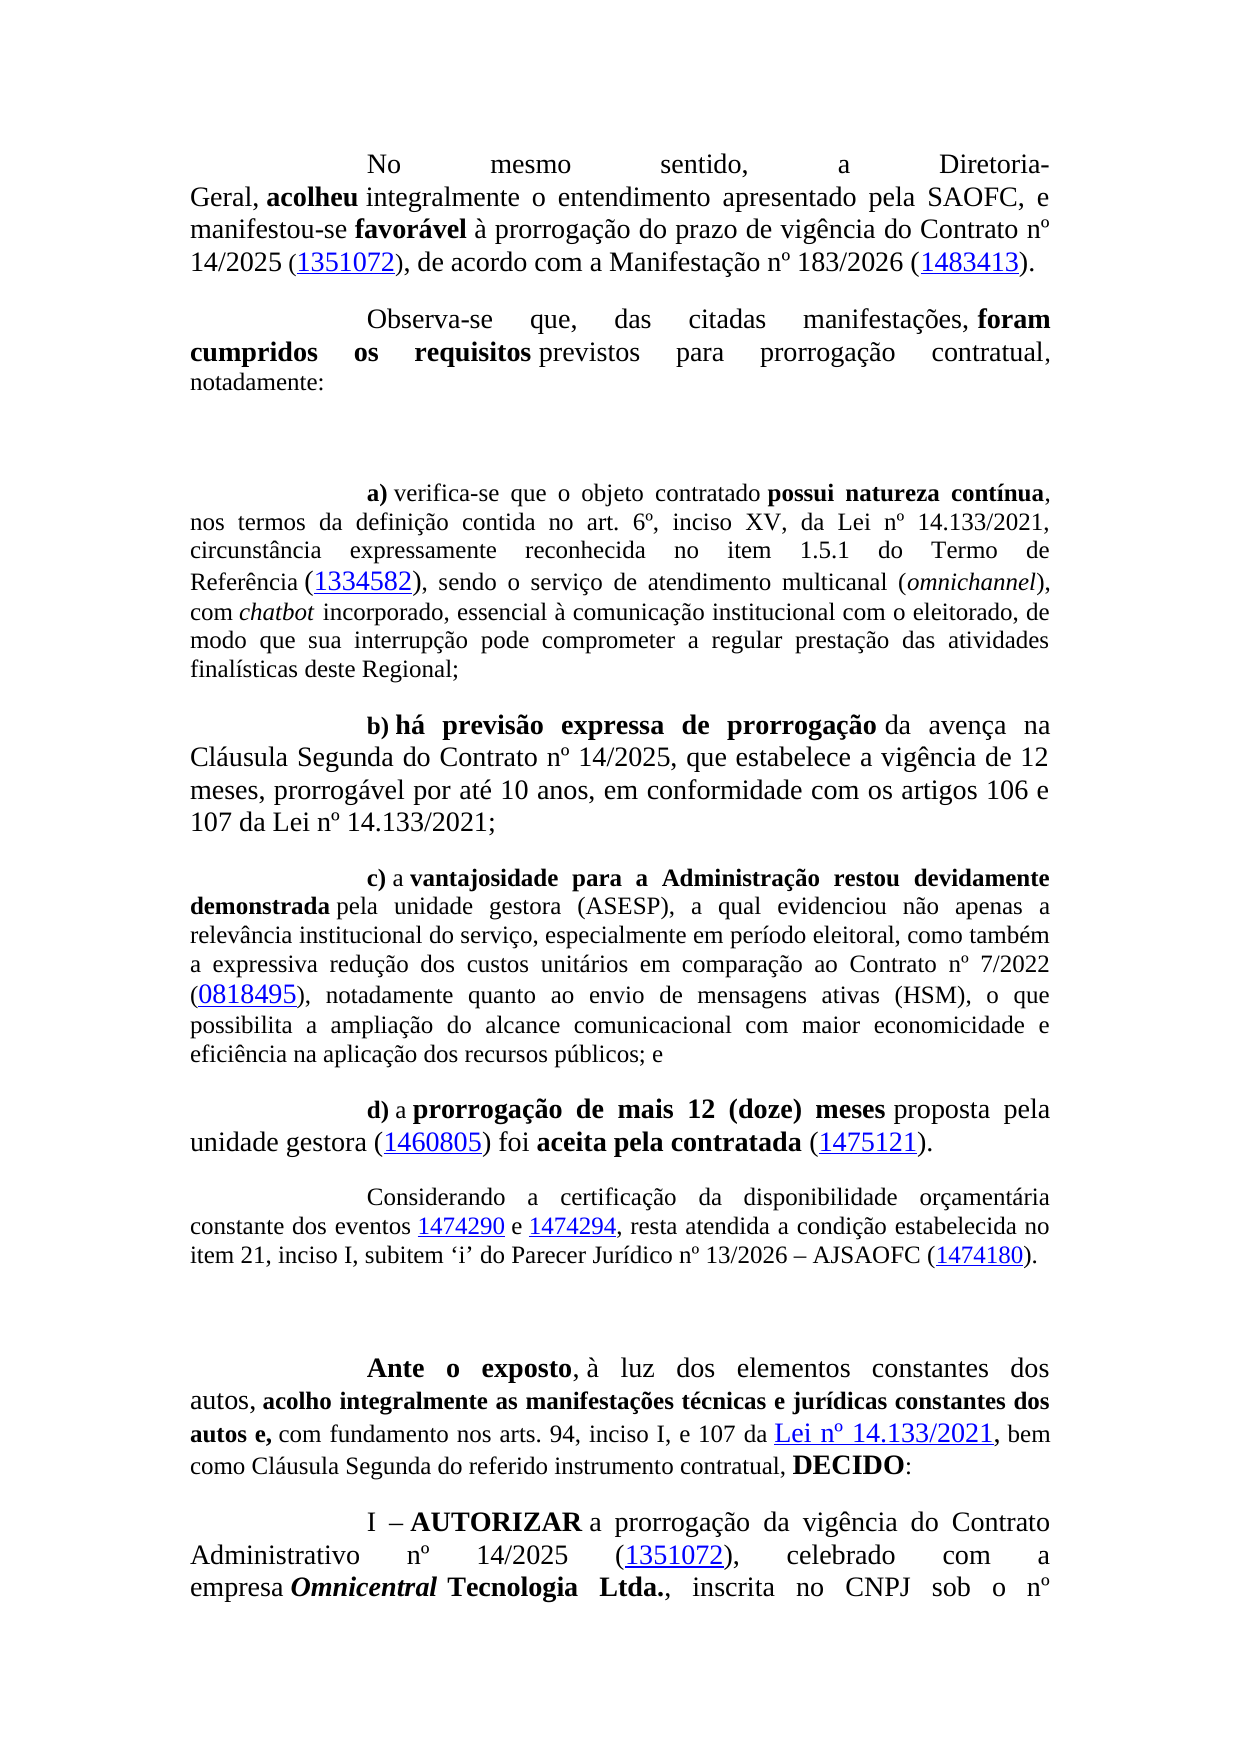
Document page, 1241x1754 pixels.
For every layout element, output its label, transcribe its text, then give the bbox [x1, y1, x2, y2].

text No mesmo sentido, a Diretoria-Geral, acolheu integralmente o entendimento apresentado pela SAOFC, e manifestou-se favorável à prorrogação do prazo de vigência do Contrato nº 14/2025 (1351072), de acordo com a Manifestação nº 183/2026 (1483413). [190, 148, 1051, 277]
text c) a vantajosidade para a Administração restou devidamente demonstrada pela unidade gestora (ASESP), a qual evidenciou não apenas a relevância institucional do serviço, especialmente em período eleitoral, como também a expressiva redução dos custos unitários em comparação ao Contrato nº 7/2022 (0818495), notadamente quanto ao envio de mensagens ativas (HSM), o que possibilita a ampliação do alcance comunicacional com maior economicidade e eficiência na aplicação dos recursos públicos; e [190, 863, 1051, 1067]
text Ante o exposto, à luz dos elementos constantes dos autos, acolho integralmente as manifestações técnicas e jurídicas constantes dos autos e, com fundamento nos arts. 94, inciso I, e 107 da Lei nº 14.133/2021, bem como Cláusula Segunda do referido instrumento contratual, DECIDO: [190, 1351, 1051, 1481]
text d) a prorrogação de mais 12 (doze) meses proposta pela unidade gestora (1460805) foi aceita pela contratada (1475121). [190, 1092, 1051, 1157]
text b) há previsão expressa de prorrogação da avença na Cláusula Segunda do Contrato nº 14/2025, que estabelece a vigência de 12 meses, prorrogável por até 10 anos, em conformidade com os artigos 106 e 107 da Lei nº 14.133/2021; [190, 708, 1051, 838]
text Observa-se que, das citadas manifestações, foram cumpridos os requisitos previstos para prorrogação contratual, notadamente: [190, 302, 1051, 396]
text I – AUTORIZAR a prorrogação da vigência do Contrato Administrativo nº 14/2025 (1351072), celebrado com a empresa Omnicentral Tecnologia Ltda., inscrita no CNPJ sob o nº [190, 1506, 1051, 1603]
text Considerando a certificação da disponibilidade orçamentária constante dos eventos 1474290 e 1474294, resta atendida a condição estabelecida no item 21, inciso I, subitem ‘i’ do Parecer Jurídico nº 13/2026 – AJSAOFC (1474180). [190, 1182, 1051, 1268]
text a) verifica-se que o objeto contratado possui natureza contínua, nos termos da definição contida no art. 6º, inciso XV, da Lei nº 14.133/2021, circunstância expressamente reconhecida no item 1.5.1 do Termo de Referência (1334582), sendo o serviço de atendimento multicanal (omnichannel), com chatbot incorporado, essencial à comunicação institucional com o eleitorado, de modo que sua interrupção pode comprometer a regular prestação das atividades finalísticas deste Regional; [190, 478, 1051, 683]
